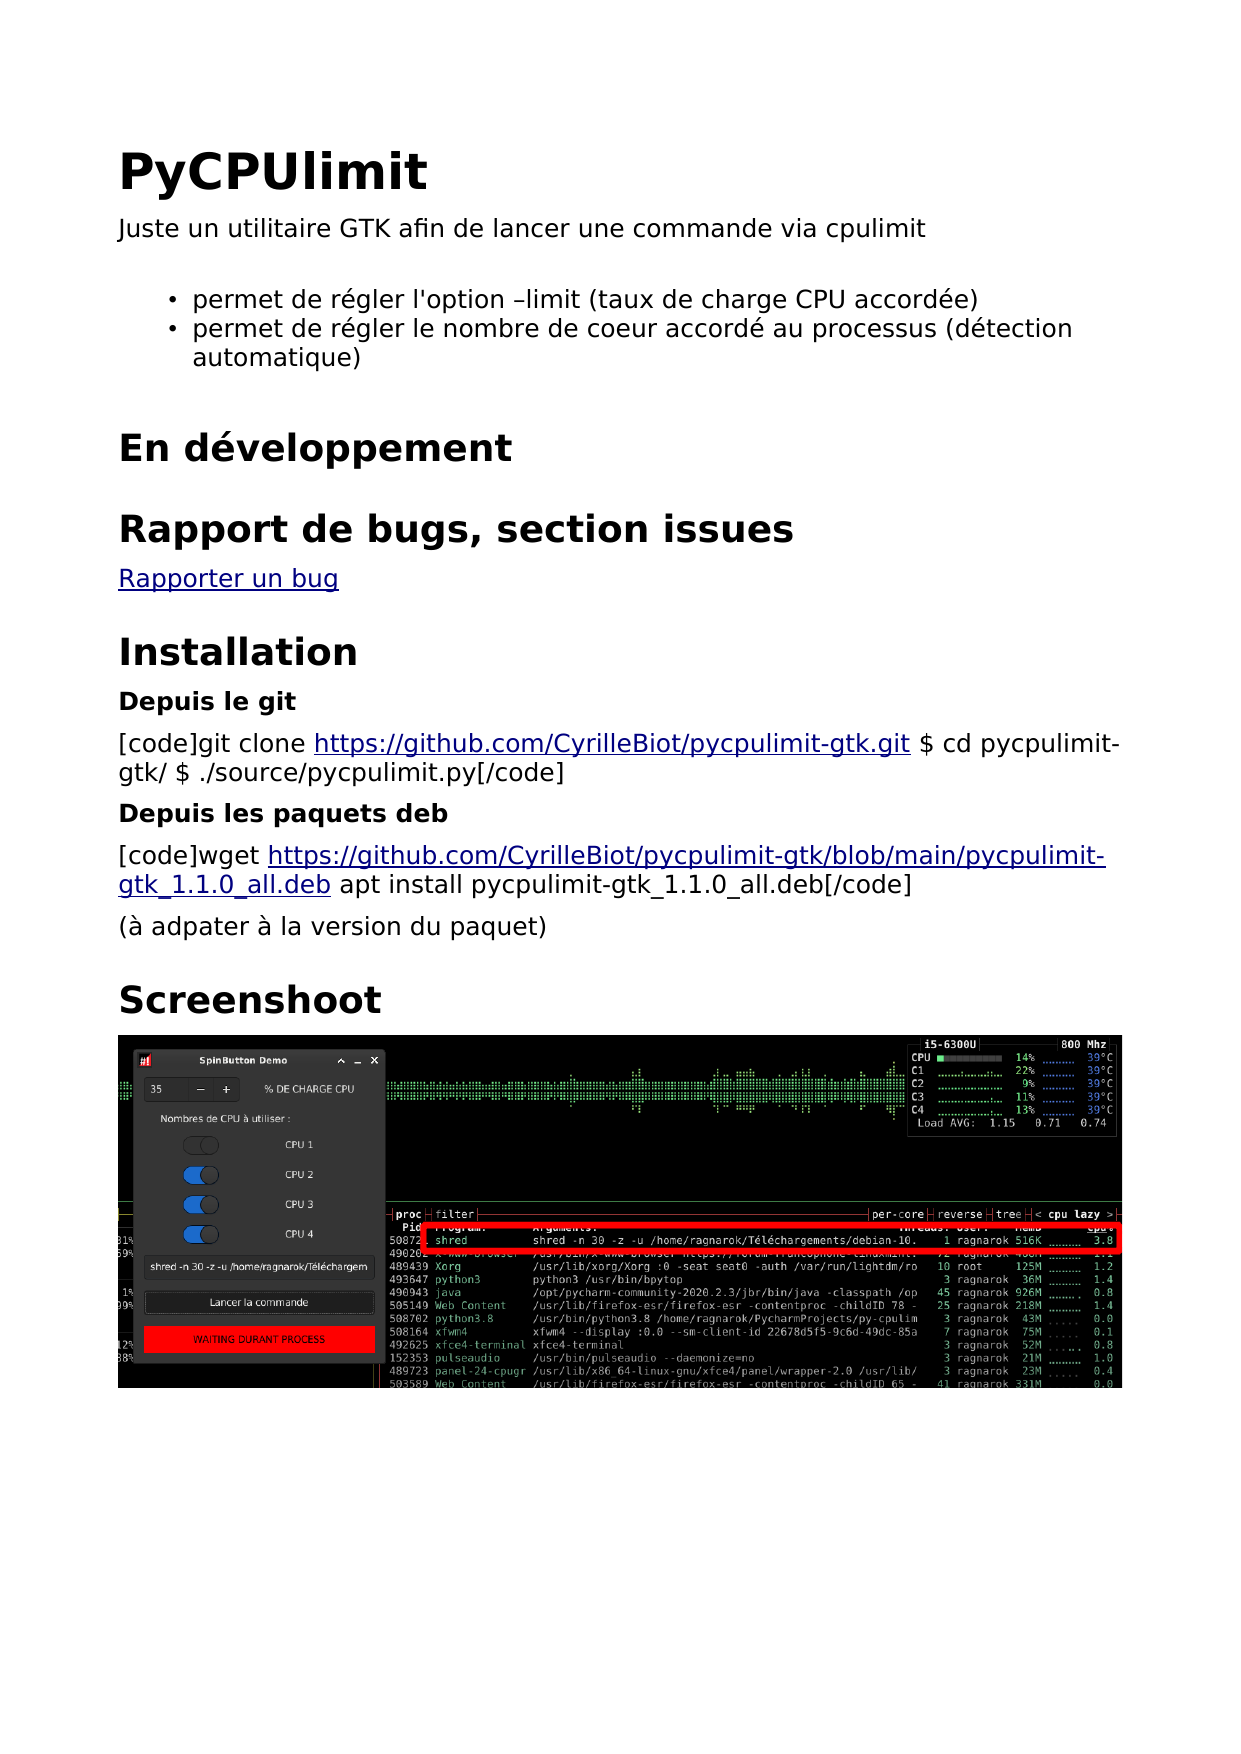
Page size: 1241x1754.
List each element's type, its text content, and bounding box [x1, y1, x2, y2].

text Juste un utilitaire GTK afin de lancer une commande via cpulimit [118, 214, 1122, 243]
subtitle Screenshoot [118, 979, 1122, 1022]
list permet de régler le nombre de coeur accordé au processus (détection automatique) [177, 314, 1122, 372]
picture [118, 1035, 1123, 1388]
subtitle Rapport de bugs, section issues [118, 508, 1122, 552]
text (à adpater à la version du paquet) [118, 912, 1122, 941]
text [code]wget https://github.com/CyrilleBiot/pycpulimit-gtk/blob/main/pycpulimit-gtk_1.1.0_all.deb apt install pycpulimit-gtk_1.1.0_all.deb[/code] [118, 841, 1122, 899]
text [code]git clone https://github.com/CyrilleBiot/pycpulimit-gtk.git $ cd pycpulimit-gtk/ $ ./source/pycpulimit.py[/code] [118, 729, 1122, 787]
subtitle Installation [118, 631, 1122, 674]
list permet de régler l'option –limit (taux de charge CPU accordée) [177, 285, 1122, 314]
subtitle PyCPUlimit [118, 143, 1122, 201]
subtitle En développement [118, 427, 1122, 471]
text Rapporter un bug [118, 564, 1122, 593]
text Depuis les paquets deb [118, 799, 1122, 829]
text Depuis le git [118, 687, 1122, 716]
